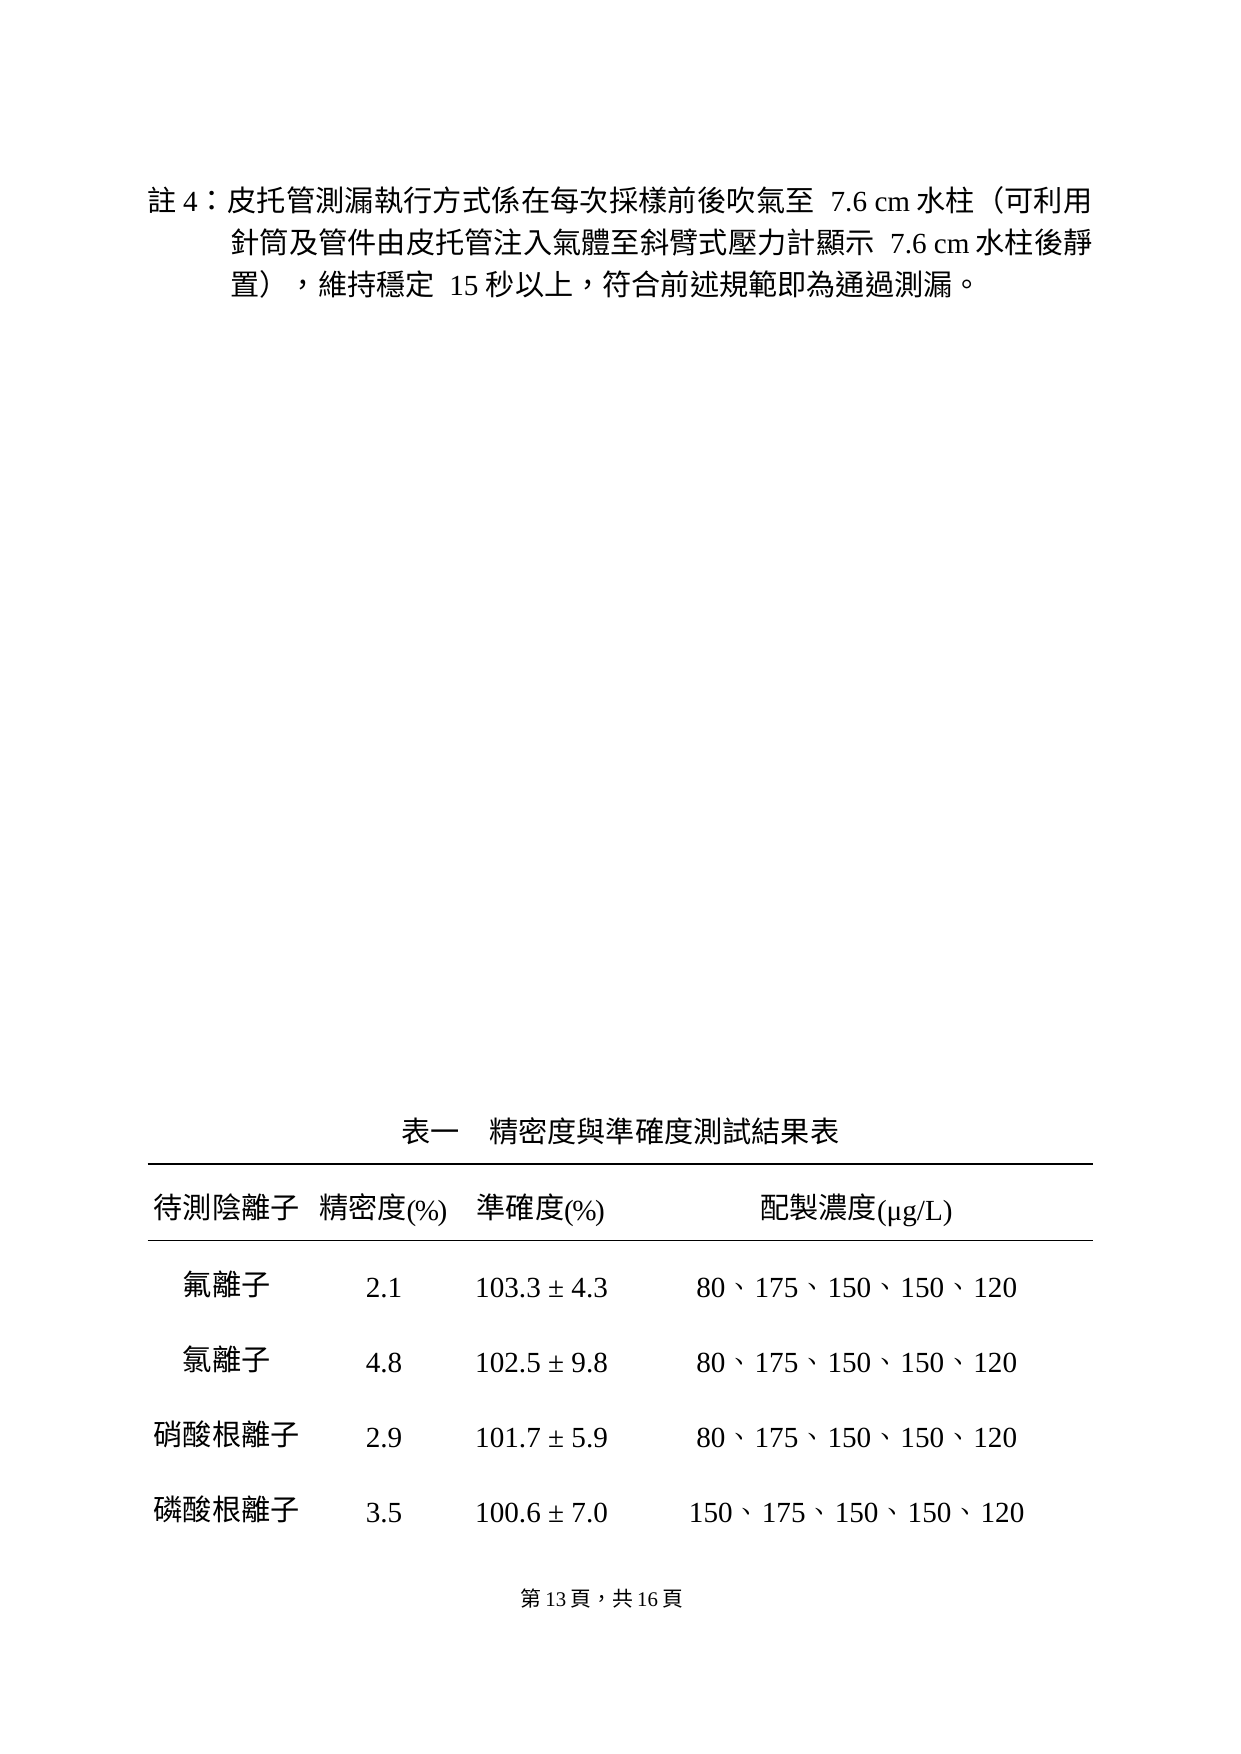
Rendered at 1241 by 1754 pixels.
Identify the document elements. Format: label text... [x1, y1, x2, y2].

table_header 精密度(%) [305, 1165, 462, 1239]
table_cell 103.3 ± 4.3 [463, 1241, 620, 1316]
table_cell 4.8 [305, 1316, 462, 1391]
table_cell 2.1 [305, 1241, 462, 1316]
table_header 準確度(%) [463, 1165, 620, 1239]
table_cell 2.9 [305, 1391, 462, 1466]
text 註4：皮托管測漏執行方式係在每次採樣前後吹氣至 7.6 cm水柱（可利用針筒及管件由皮托管注入氣體至斜臂式壓力計顯示 7.6 cm水柱後靜置），維持穩定 15 秒以上，符合前述規範即為通過測漏。 [148, 177, 1093, 304]
text 表一 精密度與準確度測試結果表 [148, 1108, 1093, 1150]
table_cell 102.5 ± 9.8 [463, 1316, 620, 1391]
table_cell 80、175、150、150、120 [620, 1316, 1093, 1391]
table_cell 氟離子 [148, 1241, 305, 1316]
table_cell 150、175、150、150、120 [620, 1466, 1093, 1541]
table_header 配製濃度(μg/L) [620, 1165, 1093, 1239]
table_cell 磷酸根離子 [148, 1466, 305, 1541]
table_cell 硝酸根離子 [148, 1391, 305, 1466]
table_cell 80、175、150、150、120 [620, 1391, 1093, 1466]
table_header 待測陰離子 [148, 1165, 305, 1239]
table_cell 氯離子 [148, 1316, 305, 1391]
table_cell 80、175、150、150、120 [620, 1241, 1093, 1316]
table_cell 101.7 ± 5.9 [463, 1391, 620, 1466]
table_cell 3.5 [305, 1466, 462, 1541]
table_cell 100.6 ± 7.0 [463, 1466, 620, 1541]
